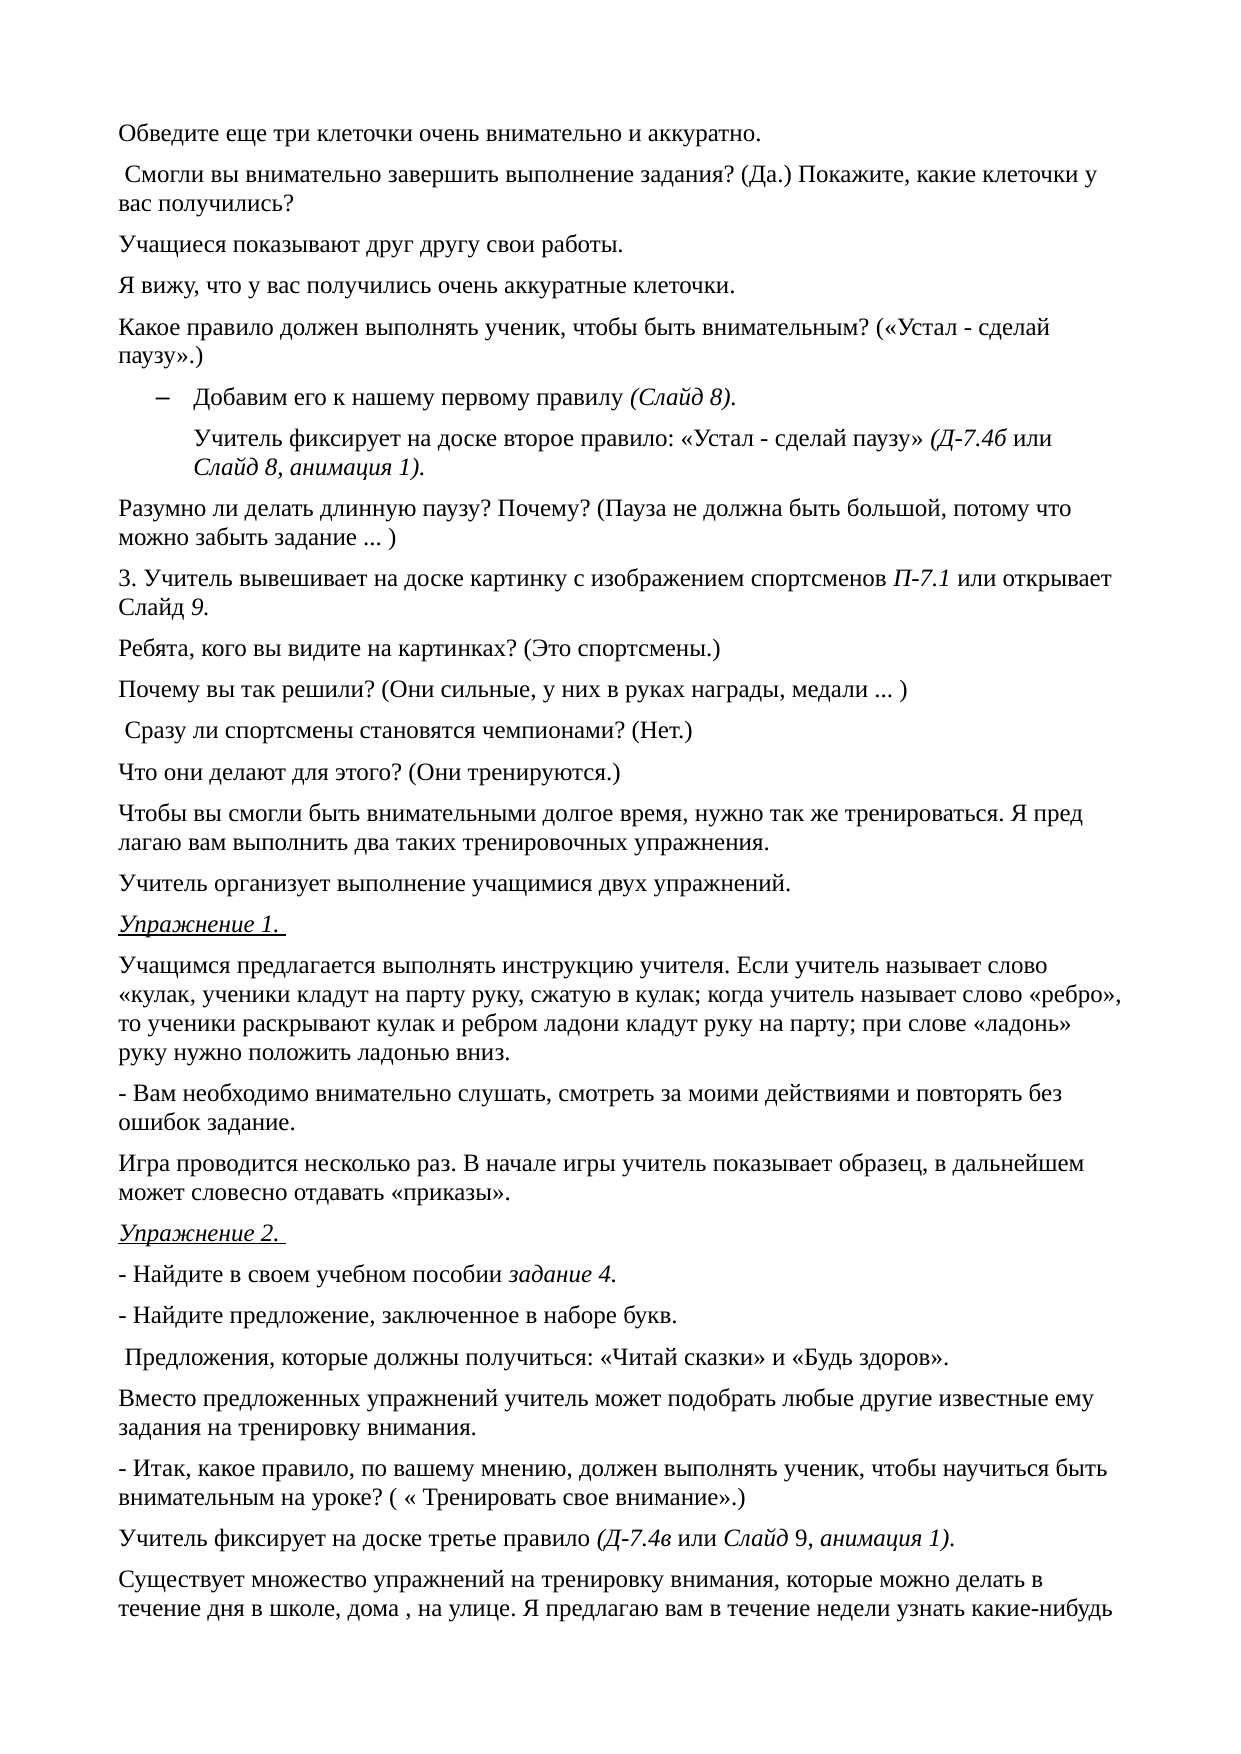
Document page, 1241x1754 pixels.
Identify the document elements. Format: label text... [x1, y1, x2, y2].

text Я вижу, что у вас получились очень аккуратные клеточки. [118, 271, 1122, 299]
text Вместо предложенных упражнений учитель может подобрать любые другие известные ему задания на тренировку внимания. [118, 1383, 1122, 1441]
text Учитель фиксирует на доске третье правило (Д-7.4в или Слайд 9, анuмацuя 1). [118, 1523, 1122, 1552]
text Существует множество упражнений на тренировку внимания, которые можно делать в течение дня в школе, дома , на улице. Я предлагаю вам в течение недели узнать какие-нибудь [118, 1564, 1122, 1622]
text Учащиеся показывают друг другу свои работы. [118, 229, 1122, 258]
text Что они делают для этого? (Они тренируются.) [118, 757, 1122, 786]
text Упражнение 2. [118, 1218, 1122, 1247]
text - Вам необходимо внимательно слушать, смотреть за моими действиями и повторять без ошибок задание. [118, 1078, 1122, 1136]
text - Найдите предложение, заключенное в наборе букв. [118, 1301, 1122, 1329]
list Добавим его к нашему первому правилу (Слайд 8). [156, 382, 1122, 411]
text Игра проводится несколько раз. В начале игры учитель показывает образец, в дальнейшем может словесно отдавать «приказы». [118, 1148, 1122, 1206]
text - Итак, какое правило, по вашему мнению, должен выполнять ученик, чтобы научиться быть внимательным на уроке? ( « Тренировать свое внимание».) [118, 1453, 1122, 1511]
text Какое правило должен выполнять ученик, чтобы быть внимательным? («Устал - сделай паузу».) [118, 312, 1122, 369]
text Чтобы вы смогли быть внимательными долгое время, нужно так же тренироваться. Я пред лагаю вам выполнить два таких тренировочных упражнения. [118, 798, 1122, 856]
text 3. Учитель вывешивает на доске картинку с изображением спортсменов П-7.1 или открывает Слайд 9. [118, 563, 1122, 621]
text Почему вы так решили? (Они сильные, у них в руках награды, медали ... ) [118, 674, 1122, 703]
list Учитель фиксирует на доске второе правило: «Устал - сделай паузу» (Д-7.4б или Слайд 8, анuмацuя 1). [156, 423, 1122, 481]
text Обведите еще три клеточки очень внимательно и аккуратно. [118, 118, 1122, 147]
text Разумно ли делать длинную паузу? Почему? (Пауза не должна быть большой, потому что можно забыть задание ... ) [118, 493, 1122, 551]
text Учащимся предлагается выполнять инструкцию учителя. Если учитель называет слово «кулак, ученики кладут на парту руку, сжатую в кулак; когда учитель называет слово «ребро», то ученики раскрывают кулак и ребром ладони кладут руку на парту; при слове «ладонь» руку нужно положить ладонью вниз. [118, 951, 1122, 1066]
text Учитель организует выполнение учащимися двух упражнений. [118, 868, 1122, 897]
text Предложения, которые должны получиться: «Читай сказки» и «Будь здоров». [118, 1342, 1122, 1371]
text Упражнение 1. [118, 909, 1122, 938]
text Сразу ли спортсмены становятся чемпионами? (Нет.) [118, 716, 1122, 744]
text Ребята, кого вы видите на картинках? (Это спортсмены.) [118, 633, 1122, 662]
text Смогли вы внимательно завершить выполнение задания? (Да.) Покажите, какие клеточки у вас получились? [118, 159, 1122, 217]
text - Найдите в своем учебном пособии задание 4. [118, 1259, 1122, 1288]
